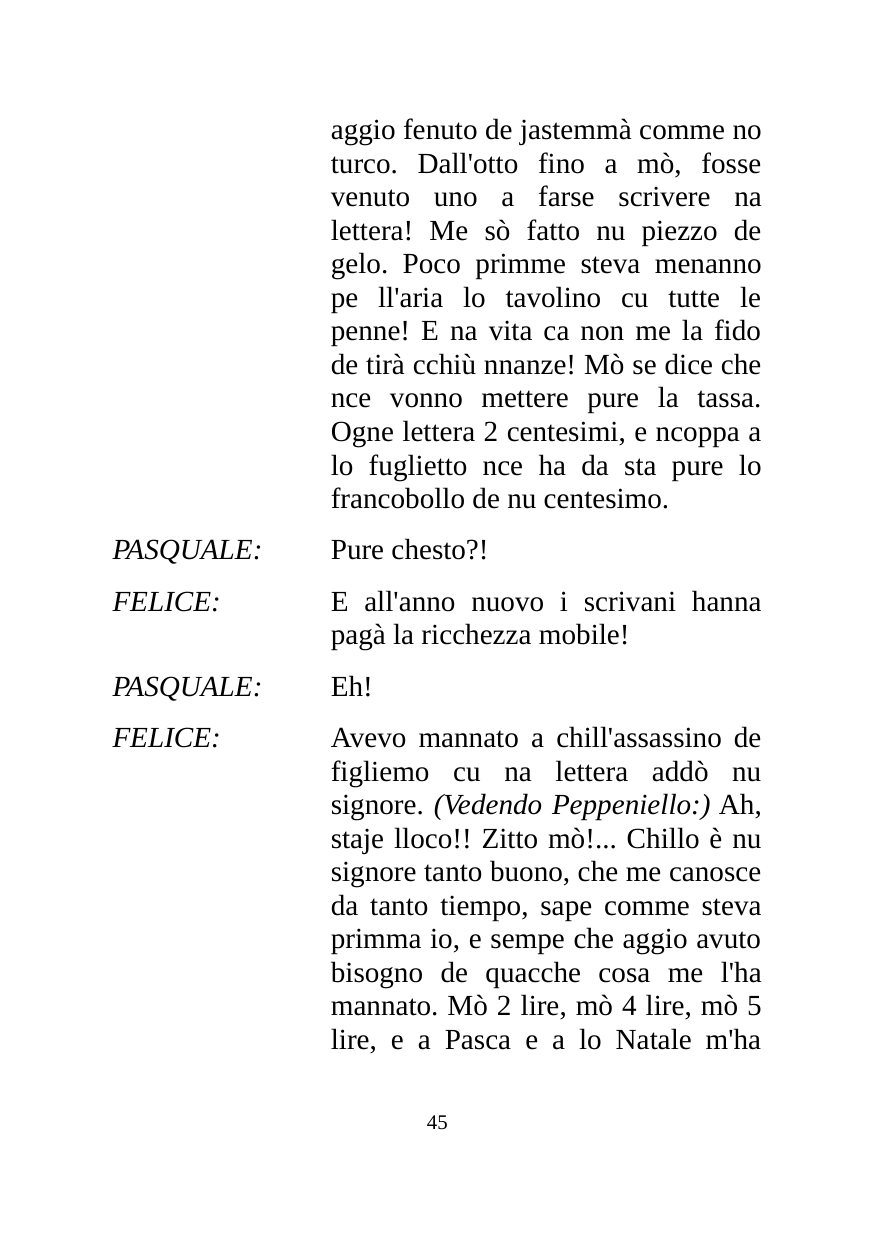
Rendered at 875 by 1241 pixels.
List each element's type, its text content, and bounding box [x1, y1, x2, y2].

table_cell FELICE: [106, 714, 325, 1061]
table_cell aggio fenuto de jastemmà comme no turco. Dall'otto fino a mò, fosse venuto uno a farse scrivere na lettera! Me sò fatto nu piezzo de gelo. Poco primme steva menanno pe ll'aria lo tavolino cu tutte le penne! E na vita ca non me la fido de tirà cchiù nnanze! Mò se dice che nce vonno mettere pure la tassa. Ogne lettera 2 centesimi, e ncoppa a lo fuglietto nce ha da sta pure lo francobollo de nu centesimo. [325, 106, 768, 527]
table_cell E all'anno nuovo i scrivani hanna pagà la ricchezza mobile! [325, 578, 768, 663]
table_cell Avevo mannato a chill'assassino de figliemo cu na lettera addò nu signore. (Vedendo Peppeniello:) Ah, staje lloco!! Zitto mò!... Chillo è nu signore tanto buono, che me canosce da tanto tiempo, sape comme steva primma io, e sempe che aggio avuto bisogno de quacche cosa me l'ha mannato. Mò 2 lire, mò 4 lire, mò 5 lire, e a Pasca e a lo Natale m'ha [325, 714, 768, 1061]
table_cell PASQUALE: [106, 663, 325, 714]
table_cell [106, 106, 325, 527]
table_cell Eh! [325, 663, 768, 714]
table_cell PASQUALE: [106, 527, 325, 578]
table_cell Pure chesto?! [325, 527, 768, 578]
table_cell FELICE: [106, 578, 325, 663]
